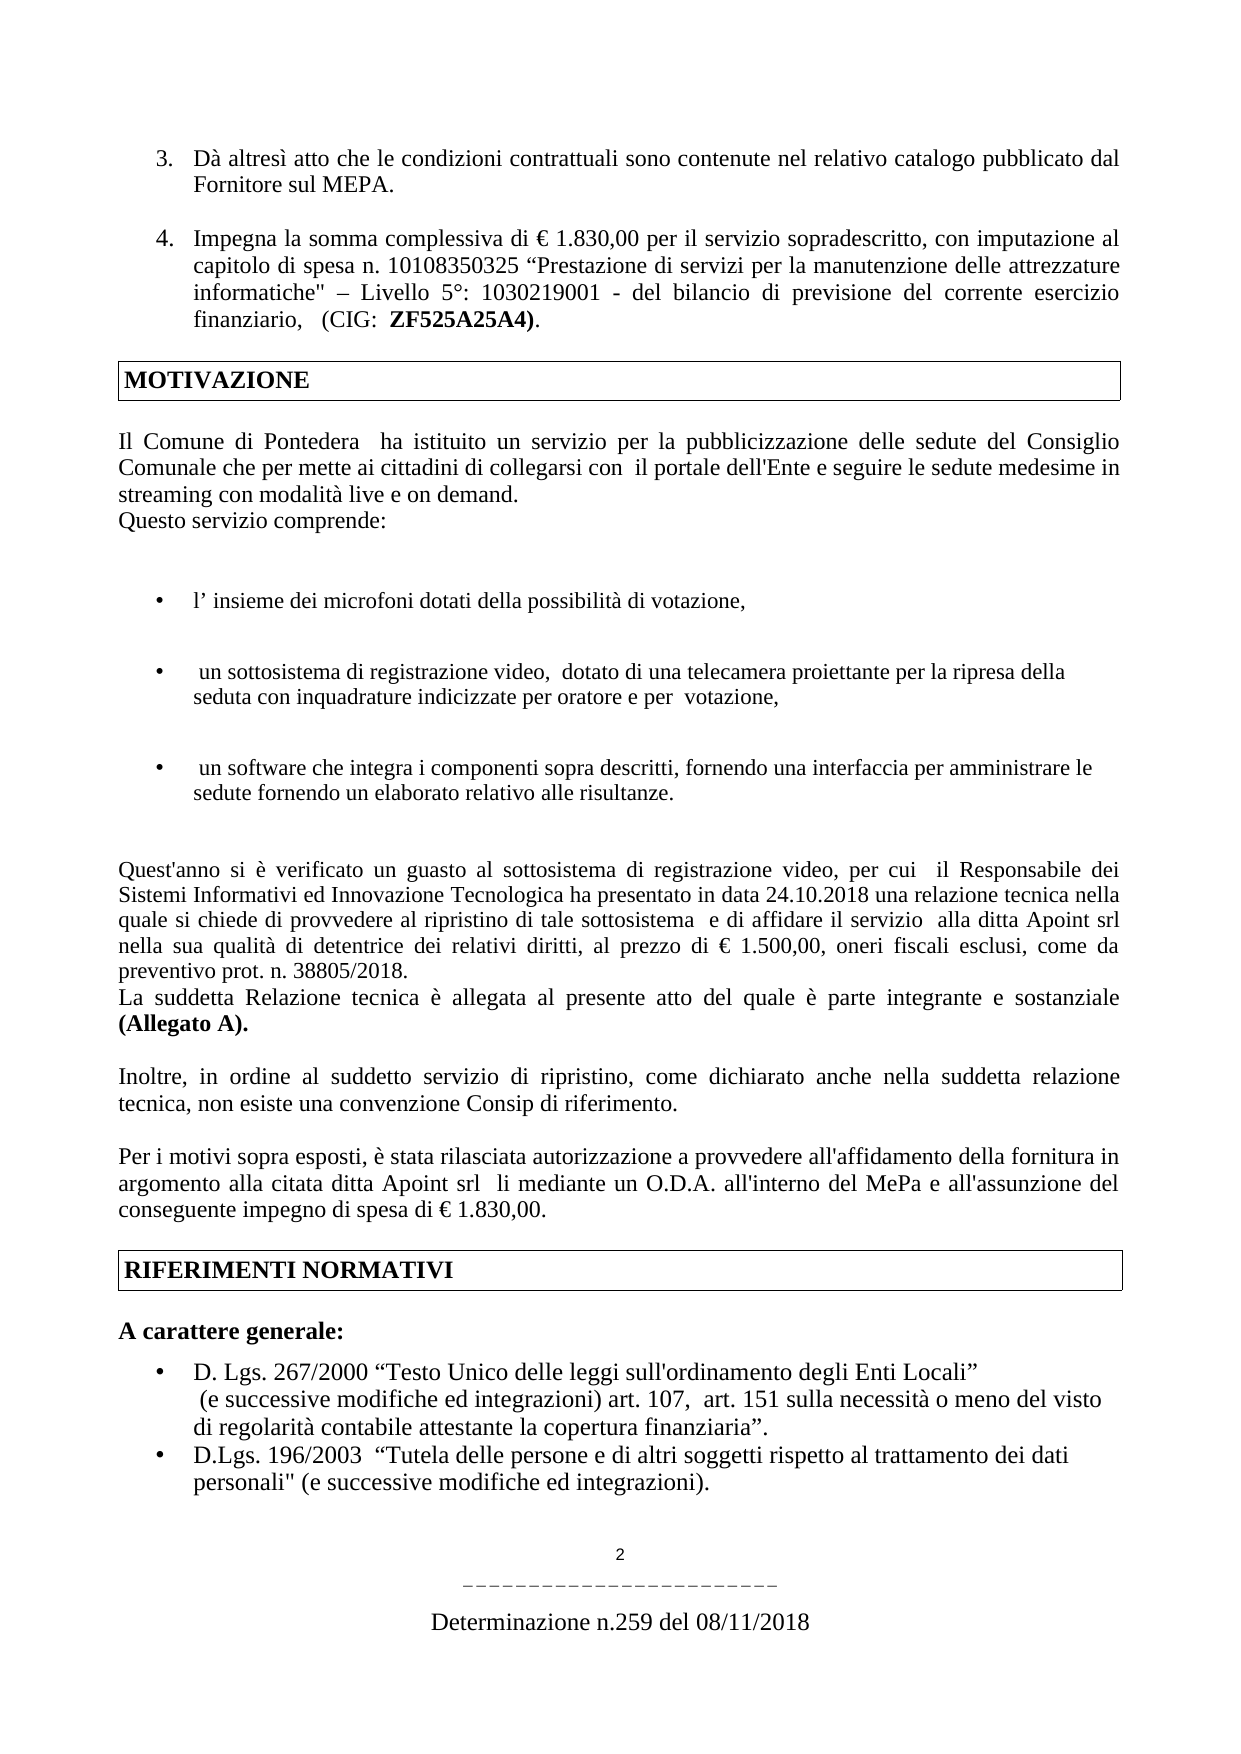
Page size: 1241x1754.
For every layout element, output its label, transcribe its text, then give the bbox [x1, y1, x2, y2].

list l’ insieme dei microfoni dotati della possibilità di votazione, [156, 588, 1122, 614]
list un sottosistema di registrazione video, dotato di una telecamera proiettante per la ripresa della seduta con inquadrature indicizzate per oratore e per votazione, [156, 659, 1122, 710]
text La suddetta Relazione tecnica è allegata al presente atto del quale è parte integrante e sostanziale (Allegato A). [118, 984, 1122, 1037]
list D.Lgs. 196/2003 “Tutela delle persone e di altri soggetti rispetto al trattamento dei dati personali" (e successive modifiche ed integrazioni). [156, 1441, 1122, 1496]
list Dà altresì atto che le condizioni contrattuali sono contenute nel relativo catalogo pubblicato dal Fornitore sul MEPA. [156, 145, 1122, 198]
text (e successive modifiche ed integrazioni) art. 107, art. 151 sulla necessità o meno del visto di regolarità contabile attestante la copertura finanziaria”. [193, 1385, 1122, 1441]
table_header RIFERIMENTI NORMATIVI [119, 1251, 1122, 1290]
list D. Lgs. 267/2000 “Testo Unico delle leggi sull'ordinamento degli Enti Locali” [156, 1358, 1122, 1385]
text A carattere generale: [118, 1317, 1122, 1345]
text Per i motivi sopra esposti, è stata rilasciata autorizzazione a provvedere all'affidamento della fornitura in argomento alla citata ditta Apoint srl li mediante un O.D.A. all'interno del MePa e all'assunzione del conseguente impegno di spesa di € 1.830,00. [118, 1143, 1122, 1223]
table_header MOTIVAZIONE [119, 362, 1120, 400]
list Impegna la somma complessiva di € 1.830,00 per il servizio sopradescritto, con imputazione al capitolo di spesa n. 10108350325 “Prestazione di servizi per la manutenzione delle attrezzature informatiche" – Livello 5°: 1030219001 - del bilancio di previsione del corrente esercizio finanziario, (CIG: ZF525A25A4). [156, 224, 1122, 333]
text Inoltre, in ordine al suddetto servizio di ripristino, come dichiarato anche nella suddetta relazione tecnica, non esiste una convenzione Consip di riferimento. [118, 1063, 1122, 1116]
text Questo servizio comprende: [118, 507, 1122, 534]
text Il Comune di Pontedera ha istituito un servizio per la pubblicizzazione delle sedute del Consiglio Comunale che per mette ai cittadini di collegarsi con il portale dell'Ente e seguire le sedute medesime in streaming con modalità live e on demand. [118, 428, 1122, 507]
list un software che integra i componenti sopra descritti, fornendo una interfaccia per amministrare le sedute fornendo un elaborato relativo alle risultanze. [156, 755, 1122, 806]
text Quest'anno si è verificato un guasto al sottosistema di registrazione video, per cui il Responsabile dei Sistemi Informativi ed Innovazione Tecnologica ha presentato in data 24.10.2018 una relazione tecnica nella quale si chiede di provvedere al ripristino di tale sottosistema e di affidare il servizio alla ditta Apoint srl nella sua qualità di detentrice dei relativi diritti, al prezzo di € 1.500,00, oneri fiscali esclusi, come da preventivo prot. n. 38805/2018. [118, 857, 1122, 984]
